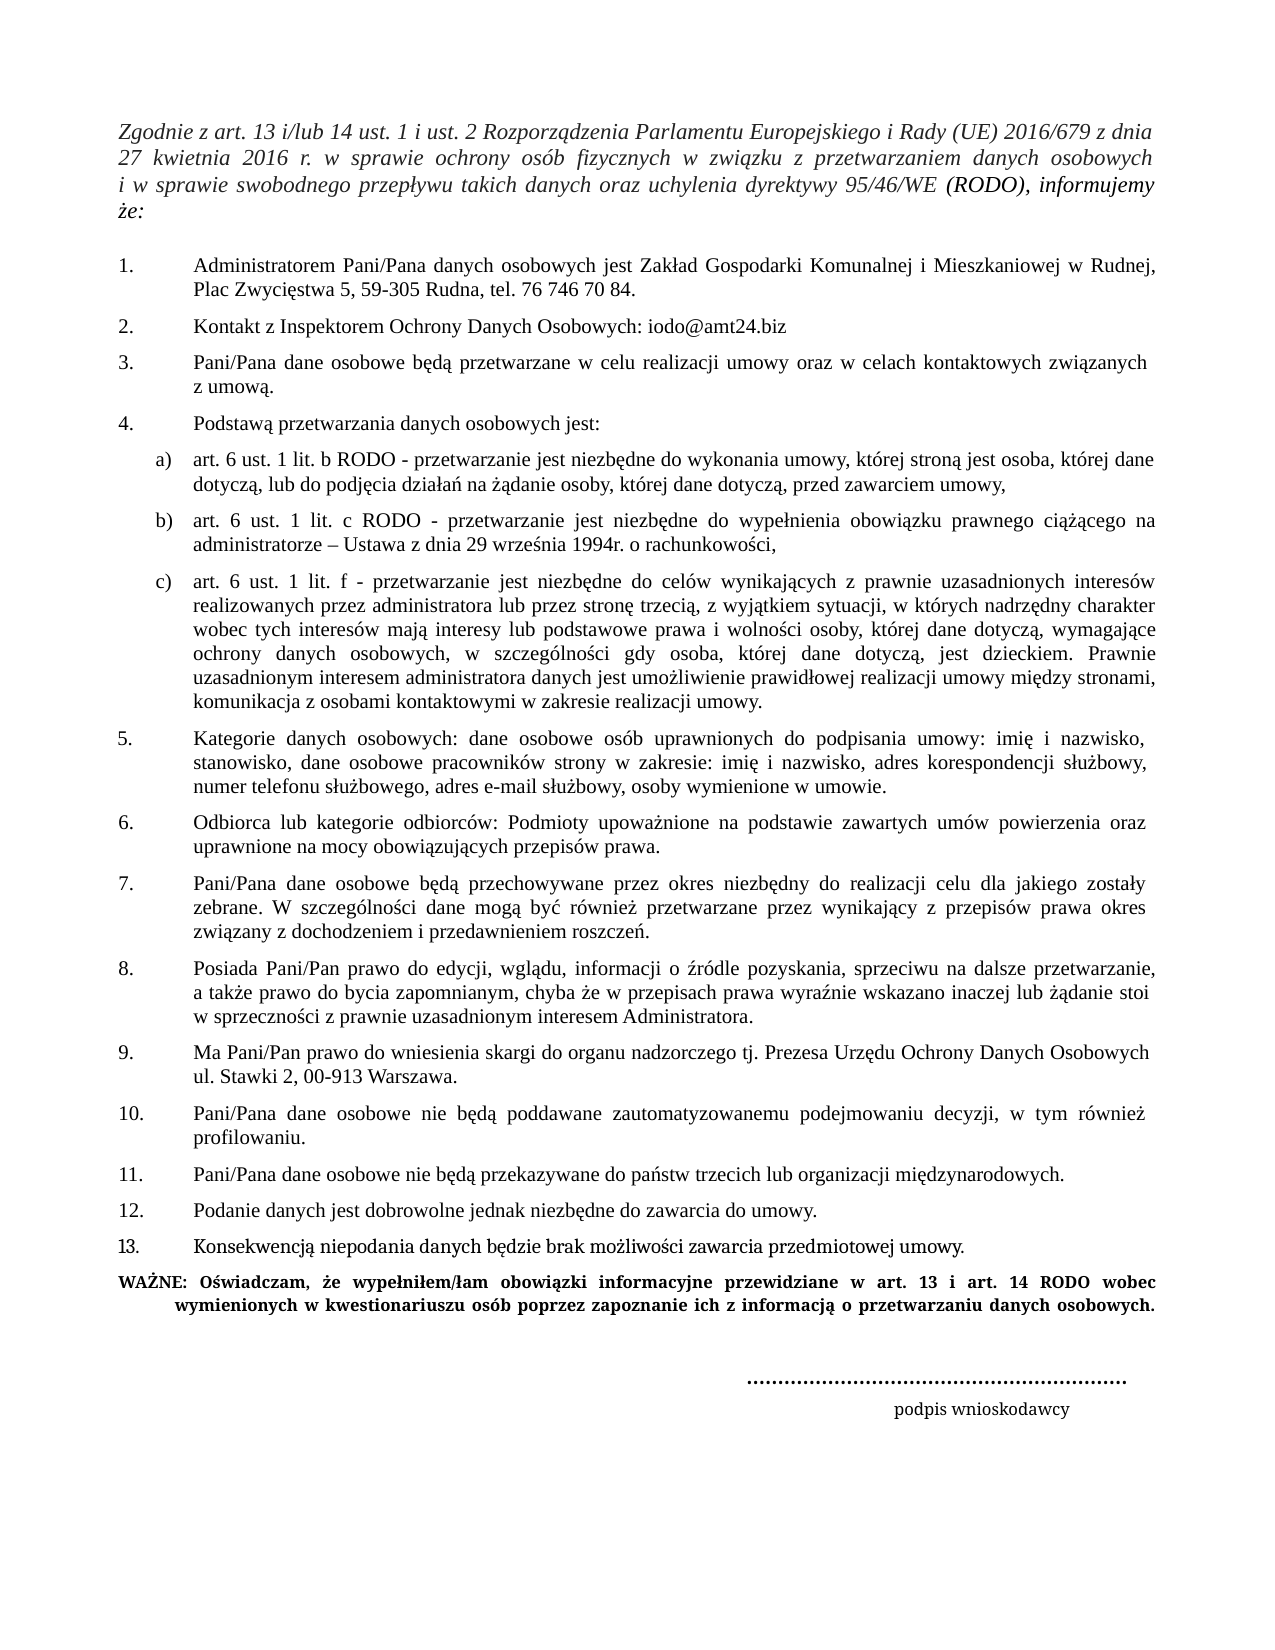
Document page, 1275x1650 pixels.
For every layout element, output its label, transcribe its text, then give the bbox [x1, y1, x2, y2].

text Zgodnie z art. 13 i/lub 14 ust. 1 i ust. 2 Rozporządzenia Parlamentu Europejskiego i Rady (UE) 2016/679 z dnia 27 kwietnia 2016 r. w sprawie ochrony osób fizycznych w związku z przetwarzaniem danych osobowych i w sprawie swobodnego przepływu takich danych oraz uchylenia dyrektywy 95/46/WE (RODO), informujemy że: [118, 118, 1157, 223]
list Kategorie danych osobowych: dane osobowe osób uprawnionych do podpisania umowy: imię i nazwisko, stanowisko, dane osobowe pracowników strony w zakresie: imię i nazwisko, adres korespondencji służbowy, numer telefonu służbowego, adres e-mail służbowy, osoby wymienione w umowie. [117, 726, 1157, 798]
list art. 6 ust. 1 lit. c RODO - przetwarzanie jest niezbędne do wypełnienia obowiązku prawnego ciążącego na administratorze – Ustawa z dnia 29 września 1994r. o rachunkowości, [155, 508, 1157, 556]
list Podanie danych jest dobrowolne jednak niezbędne do zawarcia do umowy. [118, 1198, 1157, 1222]
list Konsekwencją niepodania danych będzie brak możliwości zawarcia przedmiotowej umowy. [118, 1234, 1157, 1258]
list Administratorem Pani/Pana danych osobowych jest Zakład Gospodarki Komunalnej i Mieszkaniowej w Rudnej, Plac Zwycięstwa 5, 59-305 Rudna, tel. 76 746 70 84. [118, 253, 1157, 301]
list Pani/Pana dane osobowe nie będą przekazywane do państw trzecich lub organizacji międzynarodowych. [118, 1161, 1157, 1186]
list art. 6 ust. 1 lit. f - przetwarzanie jest niezbędne do celów wynikających z prawnie uzasadnionych interesów realizowanych przez administratora lub przez stronę trzecią, z wyjątkiem sytuacji, w których nadrzędny charakter wobec tych interesów mają interesy lub podstawowe prawa i wolności osoby, której dane dotyczą, wymagające ochrony danych osobowych, w szczególności gdy osoba, której dane dotyczą, jest dzieckiem. Prawnie uzasadnionym interesem administratora danych jest umożliwienie prawidłowej realizacji umowy między stronami, komunikacja z osobami kontaktowymi w zakresie realizacji umowy. [155, 569, 1157, 713]
list Kontakt z Inspektorem Ochrony Danych Osobowych: iodo@amt24.biz [118, 314, 1157, 338]
text WAŻNE: Oświadczam, że wypełniłem/łam obowiązki informacyjne przewidziane w art. 13 i art. 14 RODO wobec wymienionych w kwestionariuszu osób poprzez zapoznanie ich z informacją o przetwarzaniu danych osobowych. [118, 1271, 1157, 1345]
list Pani/Pana dane osobowe nie będą poddawane zautomatyzowanemu podejmowaniu decyzji, w tym również profilowaniu. [118, 1101, 1157, 1149]
list Pani/Pana dane osobowe będą przechowywane przez okres niezbędny do realizacji celu dla jakiego zostały zebrane. W szczególności dane mogą być również przetwarzane przez wynikający z przepisów prawa okres związany z dochodzeniem i przedawnieniem roszczeń. [118, 871, 1157, 943]
list Pani/Pana dane osobowe będą przetwarzane w celu realizacji umowy oraz w celach kontaktowych związanych z umową. [118, 350, 1157, 398]
text ............................................................. podpis wnioskodawcy [118, 1358, 1157, 1421]
list Ma Pani/Pan prawo do wniesienia skargi do organu nadzorczego tj. Prezesa Urzędu Ochrony Danych Osobowych ul. Stawki 2, 00-913 Warszawa. [118, 1040, 1157, 1088]
list Podstawą przetwarzania danych osobowych jest: [118, 411, 1157, 435]
list Odbiorca lub kategorie odbiorców: Podmioty upoważnione na podstawie zawartych umów powierzenia oraz uprawnione na mocy obowiązujących przepisów prawa. [118, 810, 1157, 858]
list art. 6 ust. 1 lit. b RODO - przetwarzanie jest niezbędne do wykonania umowy, której stroną jest osoba, której dane dotyczą, lub do podjęcia działań na żądanie osoby, której dane dotyczą, przed zawarciem umowy, [155, 447, 1157, 496]
list Posiada Pani/Pan prawo do edycji, wglądu, informacji o źródle pozyskania, sprzeciwu na dalsze przetwarzanie, a także prawo do bycia zapomnianym, chyba że w przepisach prawa wyraźnie wskazano inaczej lub żądanie stoi w sprzeczności z prawnie uzasadnionym interesem Administratora. [118, 956, 1157, 1028]
